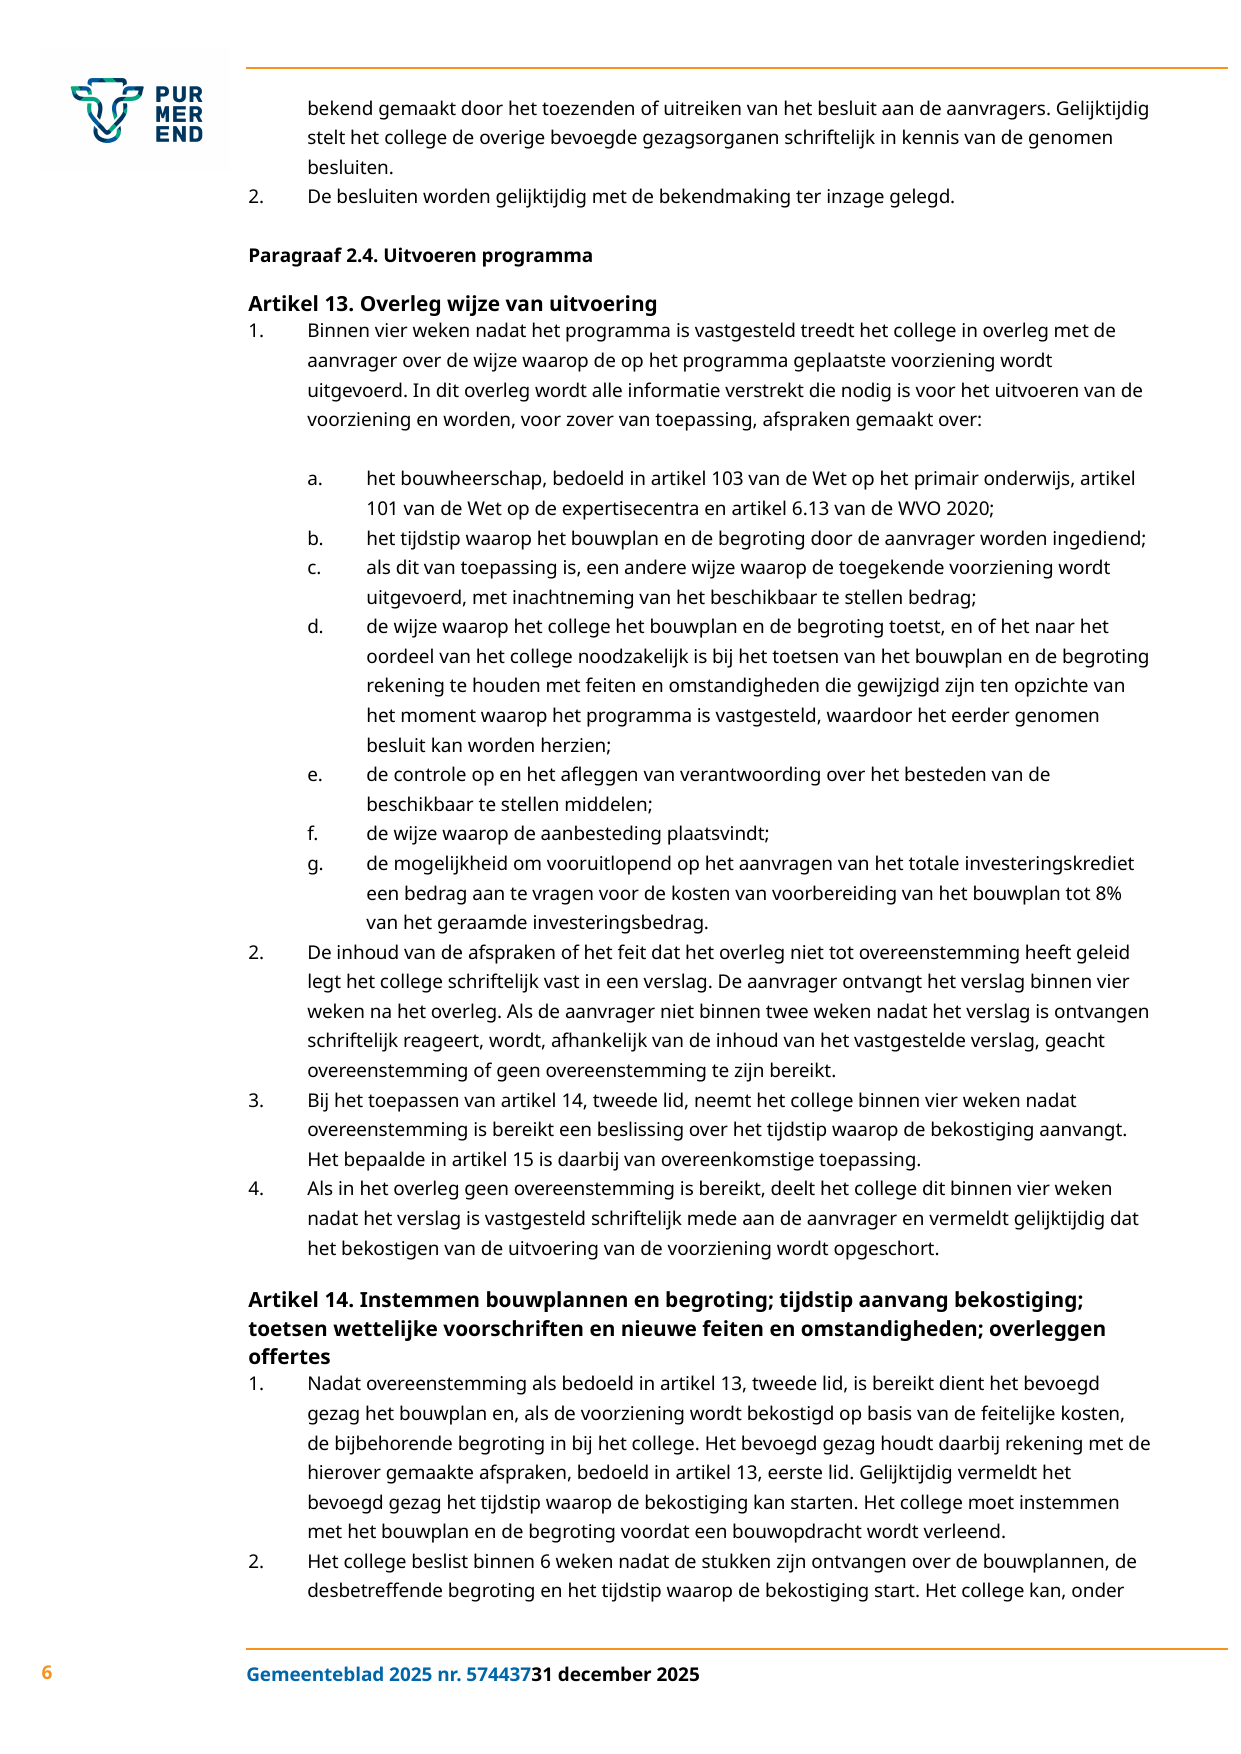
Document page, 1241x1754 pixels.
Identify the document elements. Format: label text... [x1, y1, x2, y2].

list de wijze waarop het college het bouwplan en de begroting toetst, en of het naar het oordeel van het college noodzakelijk is bij het toetsen van het bouwplan en de begroting rekening te houden met feiten en omstandigheden die gewijzigd zijn ten opzichte van het moment waarop het programma is vastgesteld, waardoor het eerder genomen besluit kan worden herzien; [307, 613, 1152, 758]
list als dit van toepassing is, een andere wijze waarop de toegekende voorziening wordt uitgevoerd, met inachtneming van het beschikbaar te stellen bedrag; [307, 554, 1152, 610]
list Bij het toepassen van artikel 14, tweede lid, neemt het college binnen vier weken nadat overeenstemming is bereikt een beslissing over het tijdstip waarop de bekostiging aanvangt. Het bepaalde in artikel 15 is daarbij van overeenkomstige toepassing. [248, 1087, 1152, 1172]
text Paragraaf 2.4. Uitvoeren programma [248, 243, 1152, 268]
list het bouwheerschap, bedoeld in artikel 103 van de Wet op het primair onderwijs, artikel 101 van de Wet op de expertisecentra en artikel 6.13 van de WVO 2020; [307, 466, 1152, 521]
list De besluiten worden gelijktijdig met de bekendmaking ter inzage gelegd. [248, 183, 1152, 209]
list De inhoud van de afspraken of het feit dat het overleg niet tot overeenstemming heeft geleid legt het college schriftelijk vast in een verslag. De aanvrager ontvangt het verslag binnen vier weken na het overleg. Als de aanvrager niet binnen twee weken nadat het verslag is ontvangen schriftelijk reageert, wordt, afhankelijk van de inhoud van het vastgestelde verslag, geacht overeenstemming of geen overeenstemming te zijn bereikt. [248, 939, 1152, 1083]
list het tijdstip waarop het bouwplan en de begroting door de aanvrager worden ingediend; [307, 525, 1152, 551]
list Het college beslist binnen 6 weken nadat de stukken zijn ontvangen over de bouwplannen, de desbetreffende begroting en het tijdstip waarop de bekostiging start. Het college kan, onder [248, 1548, 1152, 1603]
list Binnen vier weken nadat het programma is vastgesteld treedt het college in overleg met de aanvrager over de wijze waarop de op het programma geplaatste voorziening wordt uitgevoerd. In dit overleg wordt alle informatie verstrekt die nodig is voor het uitvoeren van de voorziening en worden, voor zover van toepassing, afspraken gemaakt over: [248, 318, 1152, 432]
picture [41, 47, 231, 172]
text Artikel 14. Instemmen bouwplannen en begroting; tijdstip aanvang bekostiging; toetsen wettelijke voorschriften en nieuwe feiten en omstandigheden; overleggen offertes [248, 1285, 1152, 1371]
list Nadat overeenstemming als bedoeld in artikel 13, tweede lid, is bereikt dient het bevoegd gezag het bouwplan en, als de voorziening wordt bekostigd op basis van de feitelijke kosten, de bijbehorende begroting in bij het college. Het bevoegd gezag houdt daarbij rekening met de hierover gemaakte afspraken, bedoeld in artikel 13, eerste lid. Gelijktijdig vermeldt het bevoegd gezag het tijdstip waarop de bekostiging kan starten. Het college moet instemmen met het bouwplan en de begroting voordat een bouwopdracht wordt verleend. [248, 1371, 1152, 1544]
list Als in het overleg geen overeenstemming is bereikt, deelt het college dit binnen vier weken nadat het verslag is vastgesteld schriftelijk mede aan de aanvrager en vermeldt gelijktijdig dat het bekostigen van de uitvoering van de voorziening wordt opgeschort. [248, 1176, 1152, 1261]
list de wijze waarop de aanbesteding plaatsvindt; [307, 821, 1152, 846]
list bekend gemaakt door het toezenden of uitreiken van het besluit aan de aanvragers. Gelijktijdig stelt het college de overige bevoegde gezagsorganen schriftelijk in kennis van de genomen besluiten. [248, 95, 1152, 180]
list de controle op en het afleggen van verantwoording over het besteden van de beschikbaar te stellen middelen; [307, 761, 1152, 817]
list de mogelijkheid om vooruitlopend op het aanvragen van het totale investeringskrediet een bedrag aan te vragen voor de kosten van voorbereiding van het bouwplan tot 8% van het geraamde investeringsbedrag. [307, 850, 1152, 935]
text Artikel 13. Overleg wijze van uitvoering [248, 289, 1152, 318]
